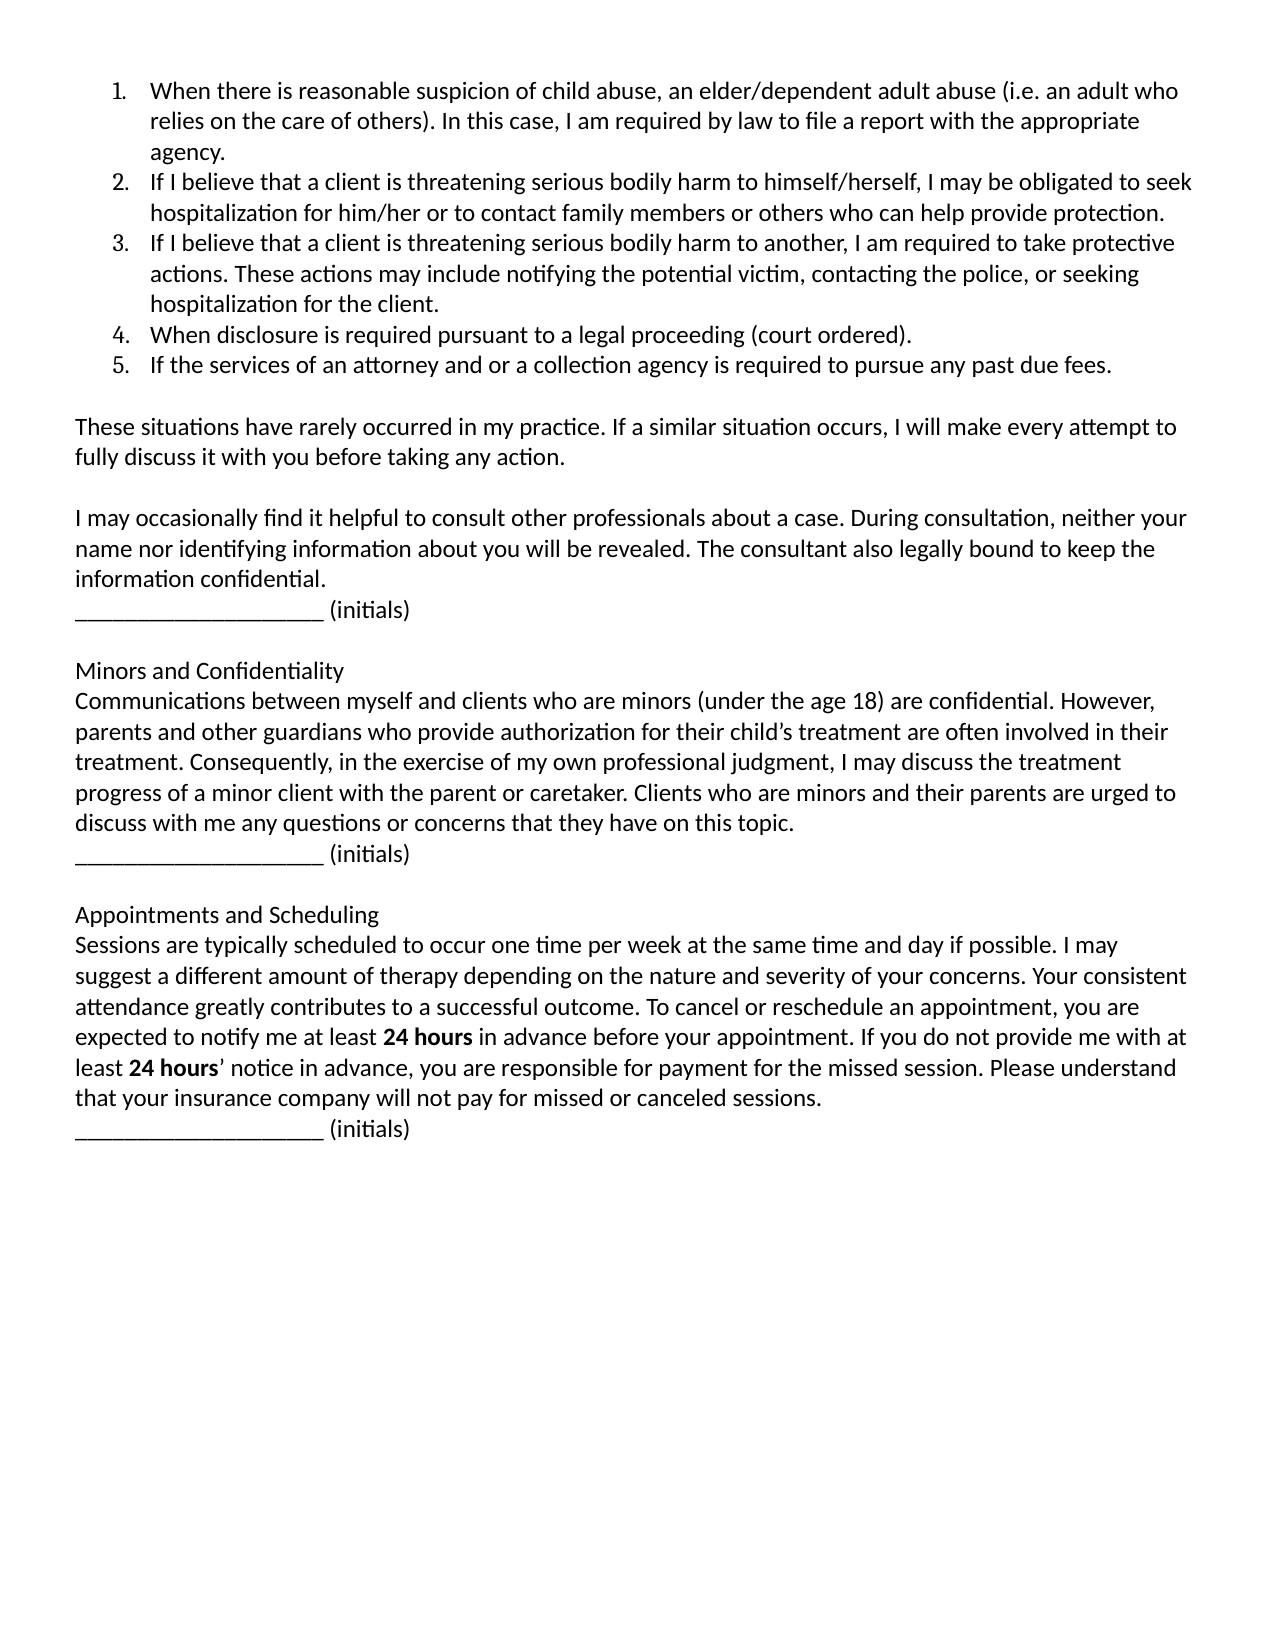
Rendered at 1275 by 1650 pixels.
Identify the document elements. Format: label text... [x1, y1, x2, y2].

text ____________________ (initials) [75, 594, 1200, 624]
text Communications between myself and clients who are minors (under the age 18) are confidential. However, parents and other guardians who provide authorization for their child’s treatment are often involved in their treatment. Consequently, in the exercise of my own professional judgment, I may discuss the treatment progress of a minor client with the parent or caretaker. Clients who are minors and their parents are urged to discuss with me any questions or concerns that they have on this topic. [75, 685, 1200, 838]
list If the services of an attorney and or a collection agency is required to pursue any past due fees. [112, 350, 1200, 380]
list When there is reasonable suspicion of child abuse, an elder/dependent adult abuse (i.e. an adult who relies on the care of others). In this case, I am required by law to file a report with the appropriate agency. [112, 75, 1200, 167]
text I may occasionally find it helpful to consult other professionals about a case. During consultation, neither your name nor identifying information about you will be revealed. The consultant also legally bound to keep the information confidential. [75, 502, 1200, 594]
text Minors and Confidentiality [75, 655, 1200, 685]
list If I believe that a client is threatening serious bodily harm to another, I am required to take protective actions. These actions may include notifying the potential victim, contacting the police, or seeking hospitalization for the client. [112, 228, 1200, 319]
text These situations have rarely occurred in my practice. If a similar situation occurs, I will make every attempt to fully discuss it with you before taking any action. [75, 411, 1200, 472]
list When disclosure is required pursuant to a legal proceeding (court ordered). [112, 319, 1200, 350]
text ____________________ (initials) [75, 1113, 1200, 1143]
list If I believe that a client is threatening serious bodily harm to himself/herself, I may be obligated to seek hospitalization for him/her or to contact family members or others who can help provide protection. [112, 167, 1200, 228]
text Appointments and Scheduling [75, 899, 1200, 929]
text ____________________ (initials) [75, 838, 1200, 868]
text Sessions are typically scheduled to occur one time per week at the same time and day if possible. I may suggest a different amount of therapy depending on the nature and severity of your concerns. Your consistent attendance greatly contributes to a successful outcome. To cancel or reschedule an appointment, you are expected to notify me at least 24 hours in advance before your appointment. If you do not provide me with at least 24 hours’ notice in advance, you are responsible for payment for the missed session. Please understand that your insurance company will not pay for missed or canceled sessions. [75, 929, 1200, 1113]
